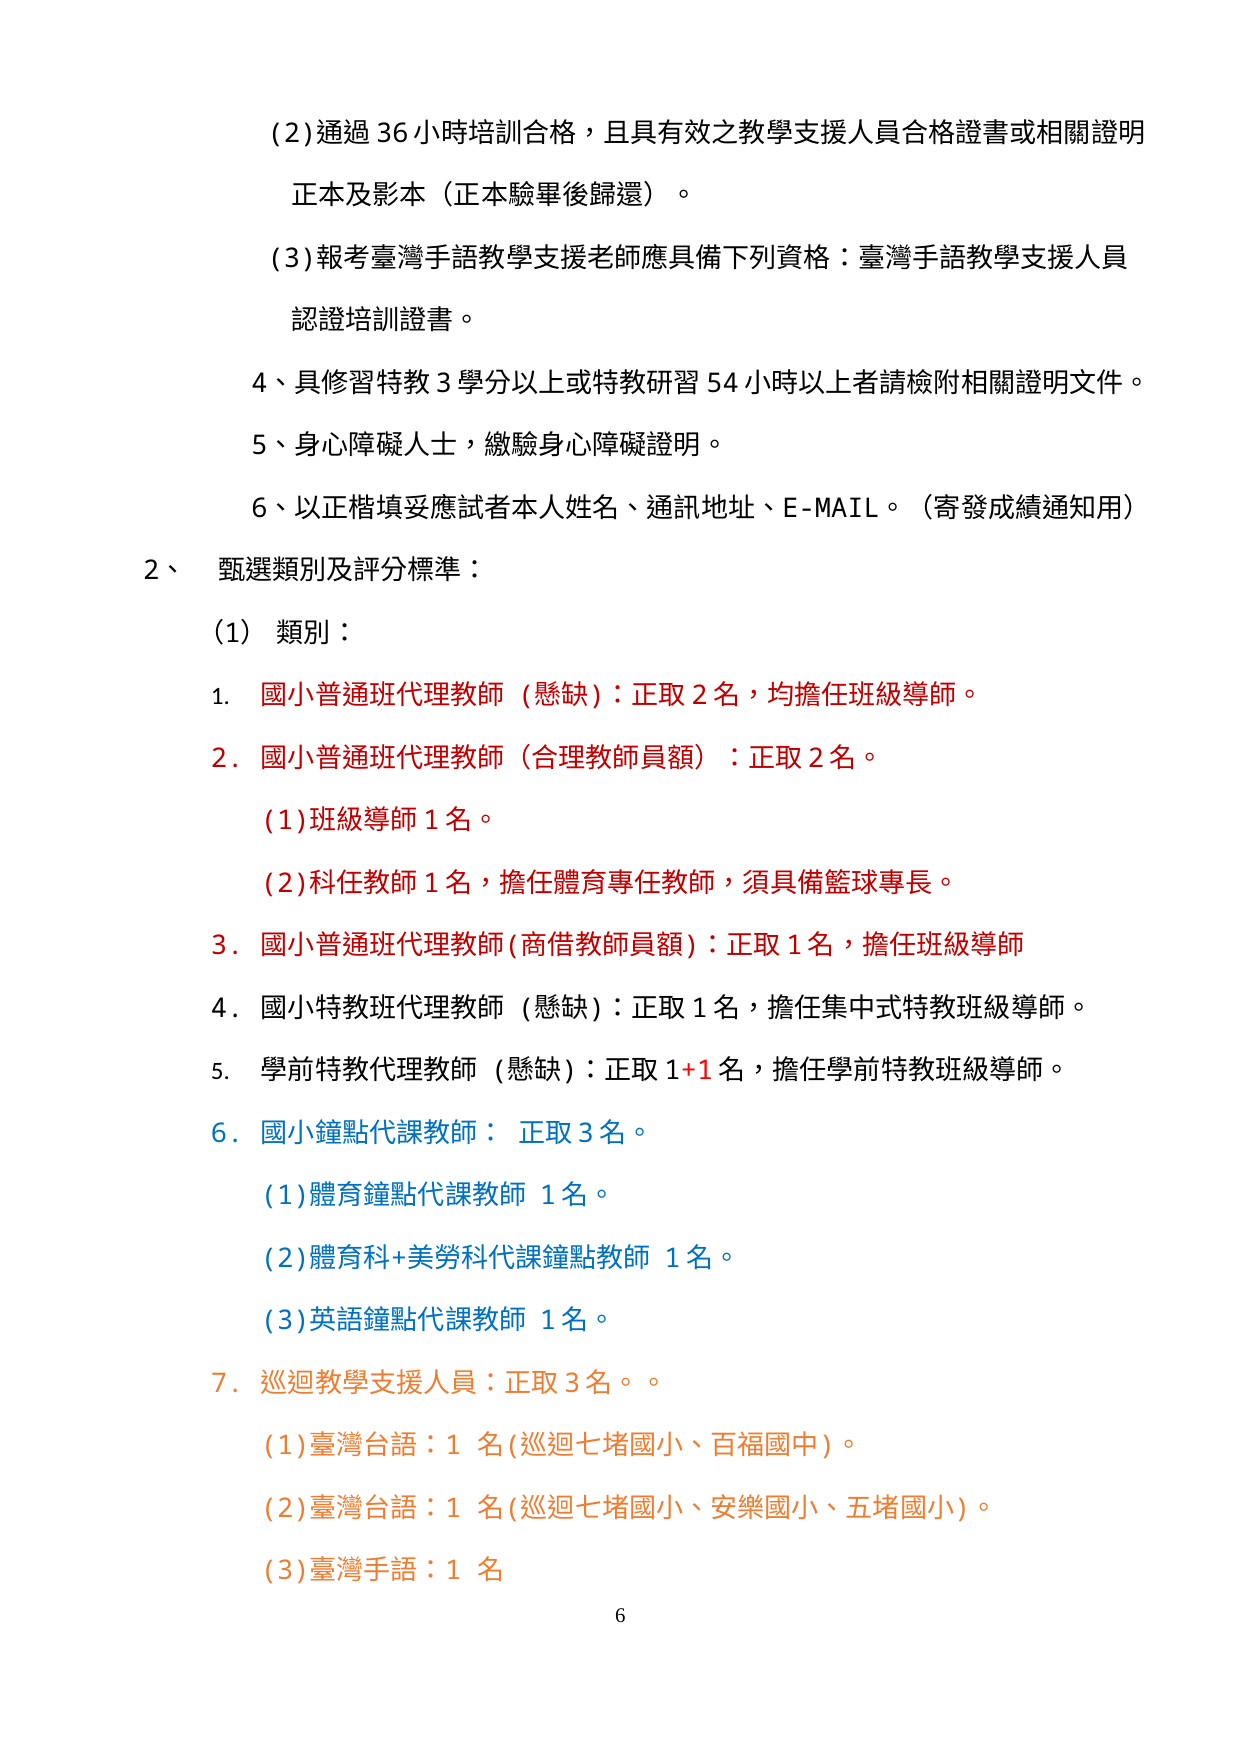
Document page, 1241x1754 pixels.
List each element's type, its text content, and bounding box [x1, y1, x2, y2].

text (1)體育鐘點代課教師 1名。 [261, 1151, 1152, 1214]
list 類別： [197, 589, 1152, 651]
list 國小普通班代理教師（合理教師員額）：正取2名。 [211, 714, 1152, 776]
text (1)臺灣台語：1 名(巡迴七堵國小、百福國中)。 [261, 1401, 1152, 1464]
text 4、具修習特教3學分以上或特教研習54小時以上者請檢附相關證明文件。 [251, 339, 1152, 401]
text 6、以正楷填妥應試者本人姓名、通訊地址、E-MAIL。（寄發成績通知用） [251, 464, 1152, 526]
text (3)臺灣手語：1 名 [261, 1526, 1152, 1589]
text (1)班級導師1名。 [261, 776, 1152, 839]
list 國小普通班代理教師 (懸缺)：正取2名，均擔任班級導師。 [211, 651, 1152, 714]
text (2)通過36小時培訓合格，且具有效之教學支援人員合格證書或相關證明正本及影本（正本驗畢後歸還）。 [251, 89, 1152, 214]
list 國小特教班代理教師 (懸缺)：正取1名，擔任集中式特教班級導師。 [211, 964, 1152, 1026]
list 甄選類別及評分標準： [143, 526, 1152, 589]
list 巡迴教學支援人員：正取3名。。 [211, 1339, 1152, 1401]
list 國小鐘點代課教師： 正取3名。 [211, 1089, 1152, 1151]
text (2)臺灣台語：1 名(巡迴七堵國小、安樂國小、五堵國小)。 [261, 1464, 1152, 1526]
list 國小普通班代理教師(商借教師員額)：正取1名，擔任班級導師 [211, 901, 1152, 964]
text 5、身心障礙人士，繳驗身心障礙證明。 [251, 401, 1152, 464]
text (2)體育科+美勞科代課鐘點教師 1名。 [261, 1214, 1152, 1276]
text (2)科任教師1名，擔任體育專任教師，須具備籃球專長。 [261, 839, 1152, 901]
text (3)英語鐘點代課教師 1名。 [261, 1276, 1152, 1339]
text (3)報考臺灣手語教學支援老師應具備下列資格：臺灣手語教學支援人員認證培訓證書。 [251, 214, 1152, 339]
list 學前特教代理教師 (懸缺)：正取1+1名，擔任學前特教班級導師。 [211, 1026, 1152, 1089]
